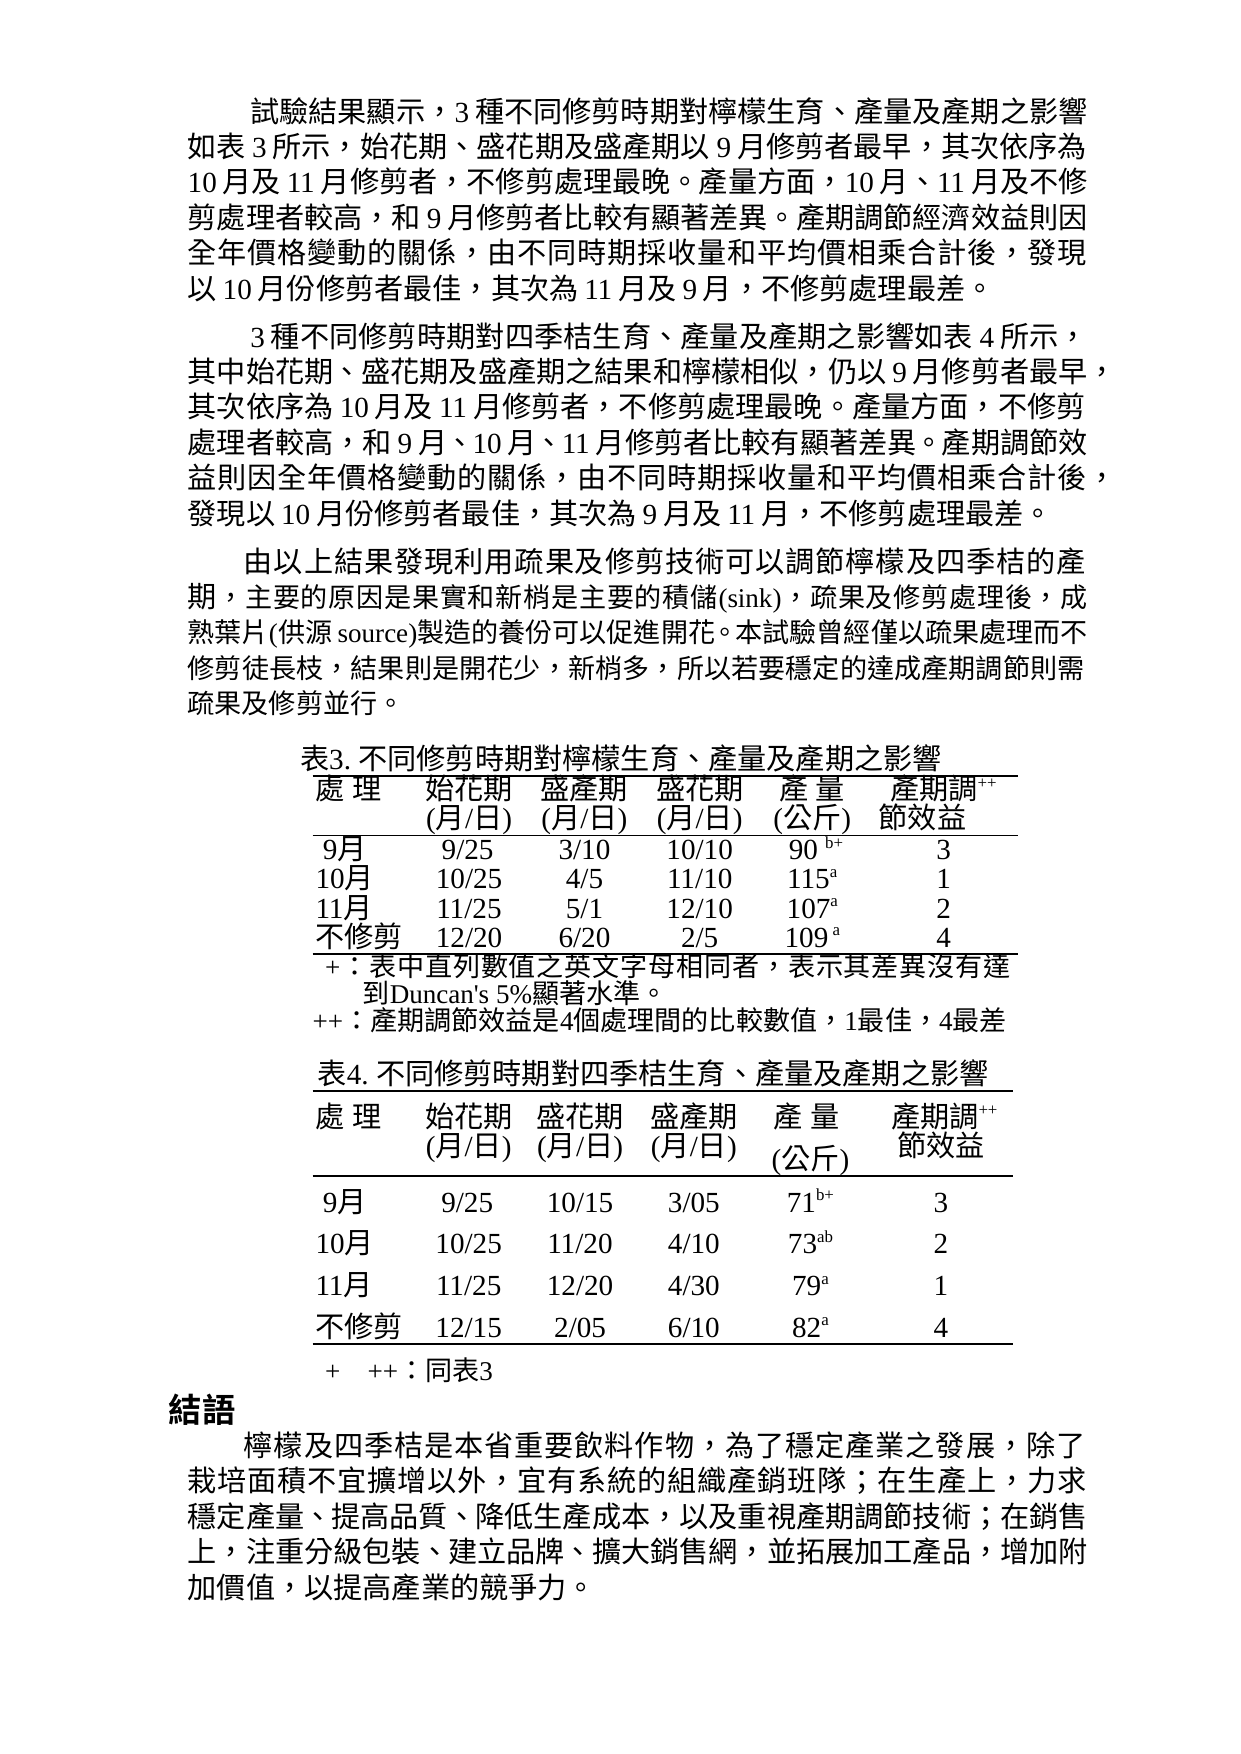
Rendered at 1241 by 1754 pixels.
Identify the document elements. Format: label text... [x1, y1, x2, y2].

table_cell 109 a [756, 924, 868, 953]
table_cell 6/10 [635, 1301, 752, 1343]
table_cell 82a [752, 1301, 868, 1343]
table_cell 4 [868, 924, 1018, 953]
table_cell 90 b+ [756, 836, 868, 866]
table_cell 11月 [313, 895, 412, 924]
text 3種不同修剪時期對四季桔生育、產量及產期之影響如表4所示，其中始花期、盛花期及盛產期之結果和檸檬相似，仍以9月修剪者最早，其次依序為10月及11月修剪者，不修剪處理最晚。產量方面，不修剪處理者較高，和9月、10月、11月修剪者比較有顯著差異。產期調節效益則因全年價格變動的關係，由不同時期採收量和平均價相乘合計後，發現以10月份修剪者最佳，其次為9月及11月，不修剪處理最差。 [187, 319, 1087, 531]
table_cell 2/05 [524, 1301, 635, 1343]
table_cell 12/20 [524, 1260, 635, 1301]
table_cell 2 [868, 895, 1018, 924]
table_cell 71b+ [752, 1177, 868, 1218]
table_cell 3/10 [525, 836, 643, 866]
table_cell 11/25 [413, 1260, 524, 1301]
table_cell 3/05 [635, 1177, 752, 1218]
table_cell 12/10 [643, 895, 756, 924]
table_cell 4/10 [635, 1218, 752, 1260]
table_cell 5/1 [525, 895, 643, 924]
table_cell 10月 [313, 1218, 412, 1260]
table_cell 10/25 [413, 866, 525, 895]
text +：表中直列數值之英文字母相同者，表示其差異沒有達到Duncan's 5%顯著水準。 [325, 955, 1012, 1009]
table_cell 3 [869, 1177, 1012, 1218]
text 表3. 不同修剪時期對檸檬生育、產量及產期之影響 [187, 746, 1084, 775]
table_cell 9月 [313, 836, 412, 866]
text 由以上結果發現利用疏果及修剪技術可以調節檸檬及四季桔的產期，主要的原因是果實和新梢是主要的積儲(sink)，疏果及修剪處理後，成熟葉片(供源source)製造的養份可以促進開花。本試驗曾經僅以疏果處理而不修剪徒長枝，結果則是開花少，新梢多，所以若要穩定的達成產期調節則需疏果及修剪並行。 [187, 544, 1087, 721]
table_header 產 量 (公斤) [752, 1092, 868, 1175]
table_header 處 理 [313, 777, 412, 835]
table_cell 73ab [752, 1218, 868, 1260]
table_cell 12/20 [413, 924, 525, 953]
table_header 產期調++ 節效益 [869, 1092, 1012, 1175]
text + ++：同表3 [325, 1357, 1012, 1386]
table_cell 10/15 [524, 1177, 635, 1218]
text ++：產期調節效益是4個處理間的比較數值，1最佳，4最差 [275, 1009, 1087, 1036]
table_cell 4/30 [635, 1260, 752, 1301]
table_header 盛花期 (月/日) [524, 1092, 635, 1175]
table_cell 4 [869, 1301, 1012, 1343]
table_cell 2 [869, 1218, 1012, 1260]
table_cell 107a [756, 895, 868, 924]
text 結語 [169, 1399, 1087, 1428]
table_header 盛產期(月/日) [525, 777, 643, 835]
table_cell 11/10 [643, 866, 756, 895]
table_cell 115a [756, 866, 868, 895]
table_cell 不修剪 [313, 924, 412, 953]
table_cell 11/20 [524, 1218, 635, 1260]
table_cell 1 [868, 866, 1018, 895]
table_cell 1 [869, 1260, 1012, 1301]
table_cell 11月 [313, 1260, 412, 1301]
table_cell 9/25 [413, 836, 525, 866]
table_cell 12/15 [413, 1301, 524, 1343]
table_header 產期調++ 節效益 [868, 777, 1018, 835]
table_cell 10/10 [643, 836, 756, 866]
table_header 始花期(月/日) [413, 777, 525, 835]
table_header 始花期(月/日) [413, 1092, 524, 1175]
table_cell 79a [752, 1260, 868, 1301]
text 表4. 不同修剪時期對四季桔生育、產量及產期之影響 [187, 1061, 1084, 1090]
table_header 產 量 (公斤) [756, 777, 868, 835]
text 試驗結果顯示，3種不同修剪時期對檸檬生育、產量及產期之影響如表3所示，始花期、盛花期及盛產期以9月修剪者最早，其次依序為10月及11月修剪者，不修剪處理最晚。產量方面，10月、11月及不修剪處理者較高，和9月修剪者比較有顯著差異。產期調節經濟效益則因全年價格變動的關係，由不同時期採收量和平均價相乘合計後，發現以10月份修剪者最佳，其次為11月及9月，不修剪處理最差。 [187, 94, 1087, 306]
text 檸檬及四季桔是本省重要飲料作物，為了穩定產業之發展，除了栽培面積不宜擴增以外，宜有系統的組織產銷班隊；在生產上，力求穩定產量、提高品質、降低生產成本，以及重視產期調節技術；在銷售上，注重分級包裝、建立品牌、擴大銷售網，並拓展加工產品，增加附加價值，以提高產業的競爭力。 [187, 1428, 1087, 1605]
table_cell 10月 [313, 866, 412, 895]
table_header 處 理 [313, 1092, 412, 1175]
table_cell 2/5 [643, 924, 756, 953]
table_cell 3 [868, 836, 1018, 866]
table_header 盛產期(月/日) [635, 1092, 752, 1175]
table_cell 6/20 [525, 924, 643, 953]
table_cell 4/5 [525, 866, 643, 895]
table_header 盛花期 (月/日) [643, 777, 756, 835]
table_cell 9/25 [413, 1177, 524, 1218]
table_cell 11/25 [413, 895, 525, 924]
table_cell 10/25 [413, 1218, 524, 1260]
table_cell 不修剪 [313, 1301, 412, 1343]
table_cell 9月 [313, 1177, 412, 1218]
